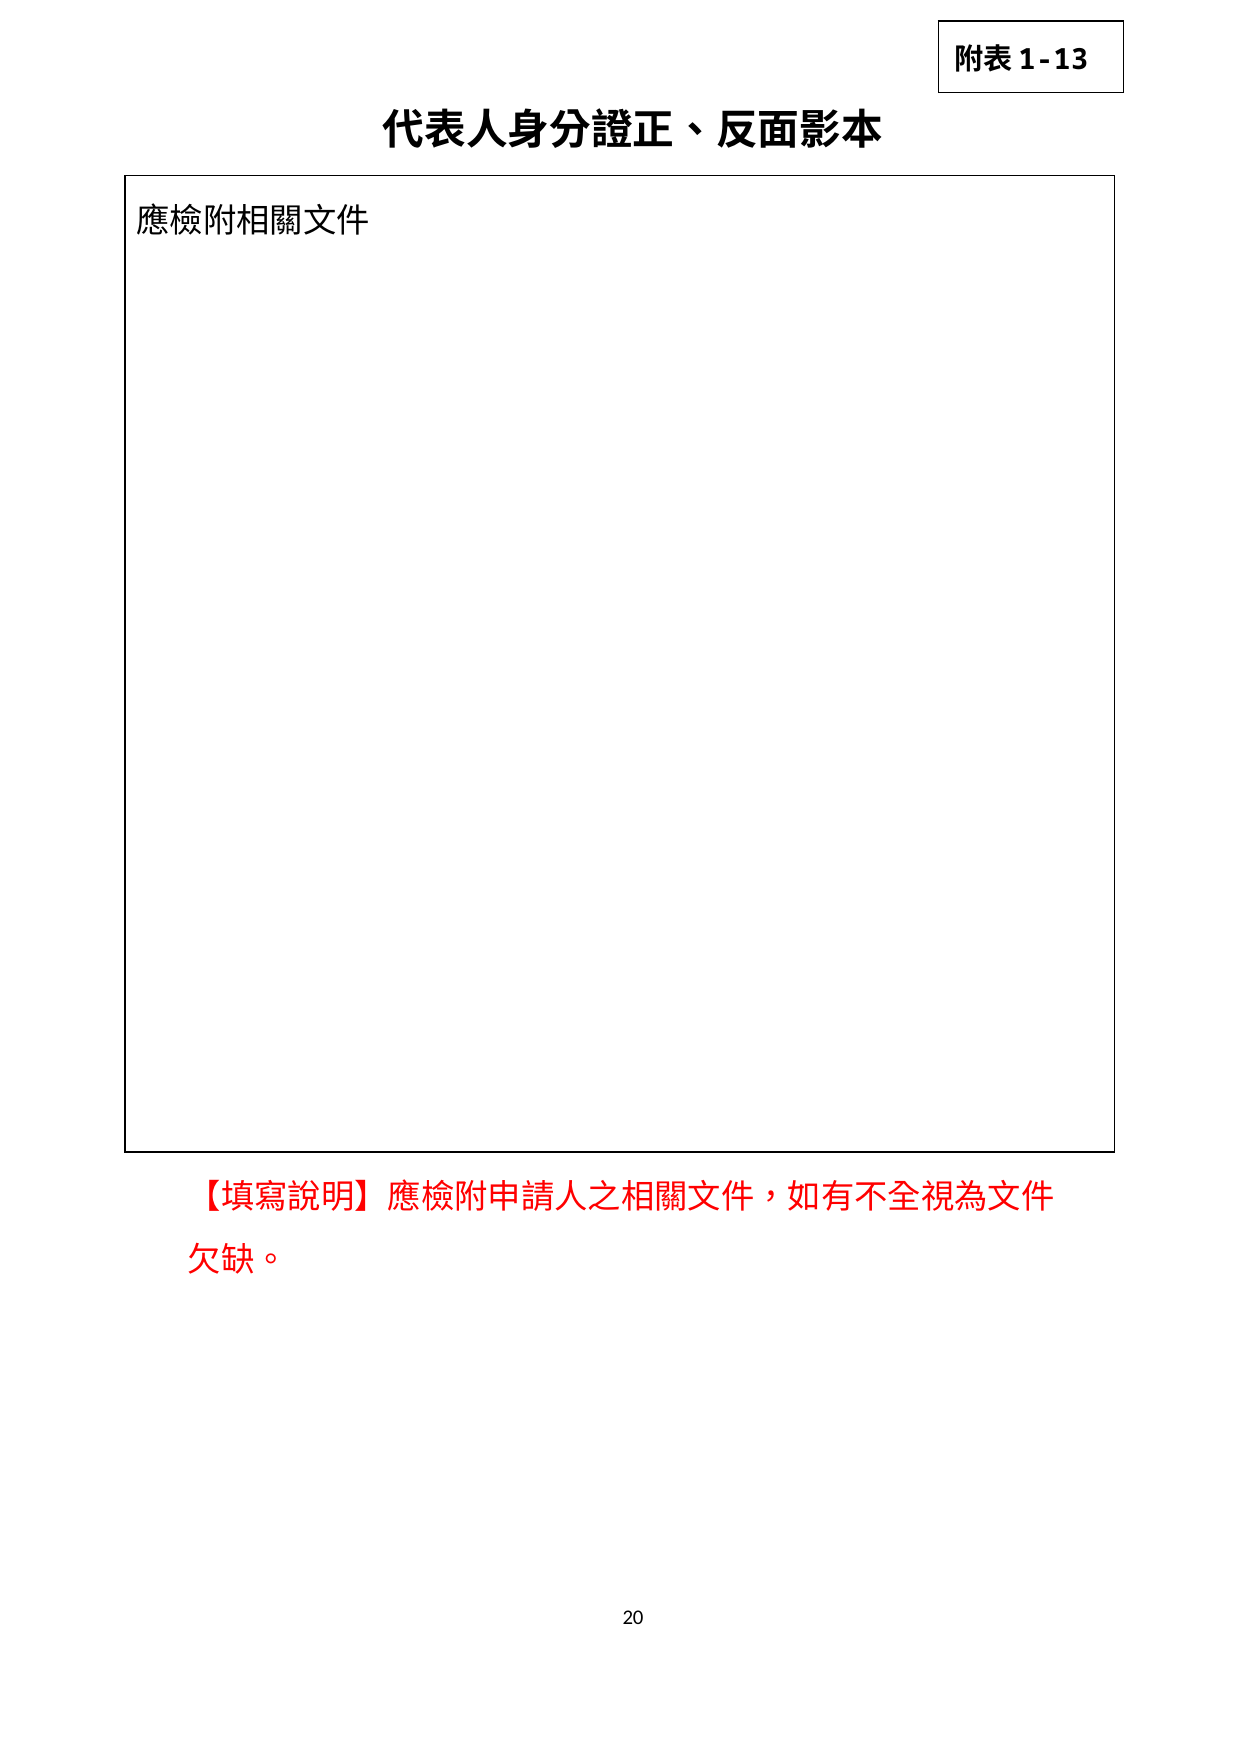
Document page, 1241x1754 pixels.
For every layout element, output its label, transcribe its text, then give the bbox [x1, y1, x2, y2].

text [939, 22, 1123, 92]
table_header 應檢附相關文件 [126, 176, 1114, 1151]
text 【填寫說明】應檢附申請人之相關文件，如有不全視為文件欠缺。 [187, 1153, 1078, 1277]
text 代表人身分證正、反面影本 [187, 96, 1078, 157]
text 附表1-13 [954, 35, 1107, 78]
